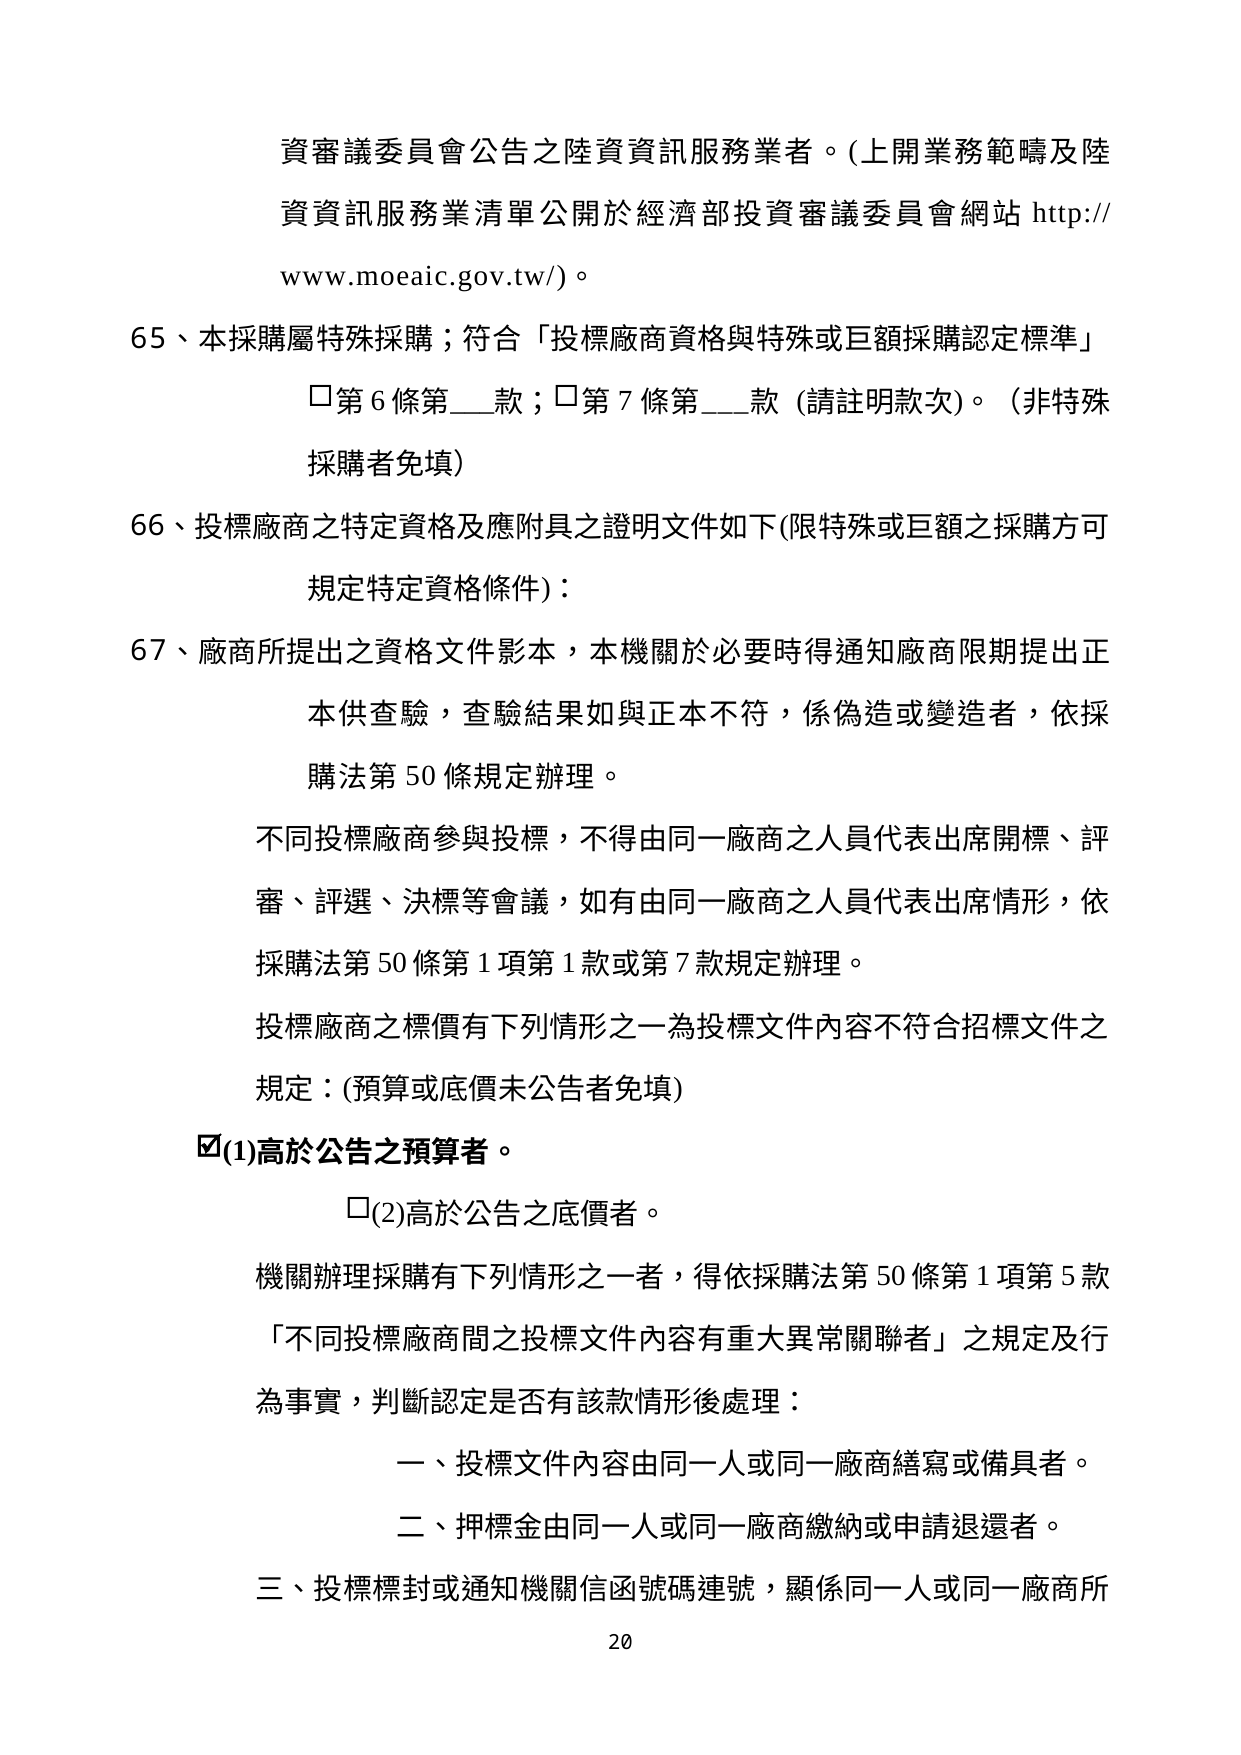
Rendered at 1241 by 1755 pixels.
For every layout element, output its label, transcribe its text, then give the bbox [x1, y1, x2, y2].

text 不同投標廠商參與投標，不得由同一廠商之人員代表出席開標、評審、評選、決標等會議，如有由同一廠商之人員代表出席情形，依採購法第50條第1項第1款或第7款規定辦理。 [255, 795, 1110, 983]
text 機關辦理採購有下列情形之一者，得依採購法第50條第1項第5款「不同投標廠商間之投標文件內容有重大異常關聯者」之規定及行為事實，判斷認定是否有該款情形後處理： [255, 1233, 1110, 1420]
text 三、投標標封或通知機關信函號碼連號，顯係同一人或同一廠商所 [255, 1545, 1110, 1608]
text (1)高於公告之預算者。 [130, 1108, 1110, 1170]
text 投標廠商之標價有下列情形之一為投標文件內容不符合招標文件之規定：(預算或底價未公告者免填) [255, 983, 1110, 1108]
text 資審議委員會公告之陸資資訊服務業者。(上開業務範疇及陸資資訊服務業清單公開於經濟部投資審議委員會網站http://www.moeaic.gov.tw/)。 [130, 108, 1110, 295]
list 廠商所提出之資格文件影本，本機關於必要時得通知廠商限期提出正本供查驗，查驗結果如與正本不符，係偽造或變造者，依採購法第50條規定辦理。 [130, 608, 1110, 795]
list 本採購屬特殊採購；符合「投標廠商資格與特殊或巨額採購認定標準」第6條第___款；第7條第___款 (請註明款次)。（非特殊採購者免填） [130, 295, 1110, 483]
list 投標廠商之特定資格及應附具之證明文件如下(限特殊或巨額之採購方可規定特定資格條件)： [130, 483, 1110, 608]
text 一、投標文件內容由同一人或同一廠商繕寫或備具者。 [397, 1420, 1110, 1483]
text (2)高於公告之底價者。 [287, 1170, 1110, 1233]
text 二、押標金由同一人或同一廠商繳納或申請退還者。 [397, 1483, 1110, 1545]
